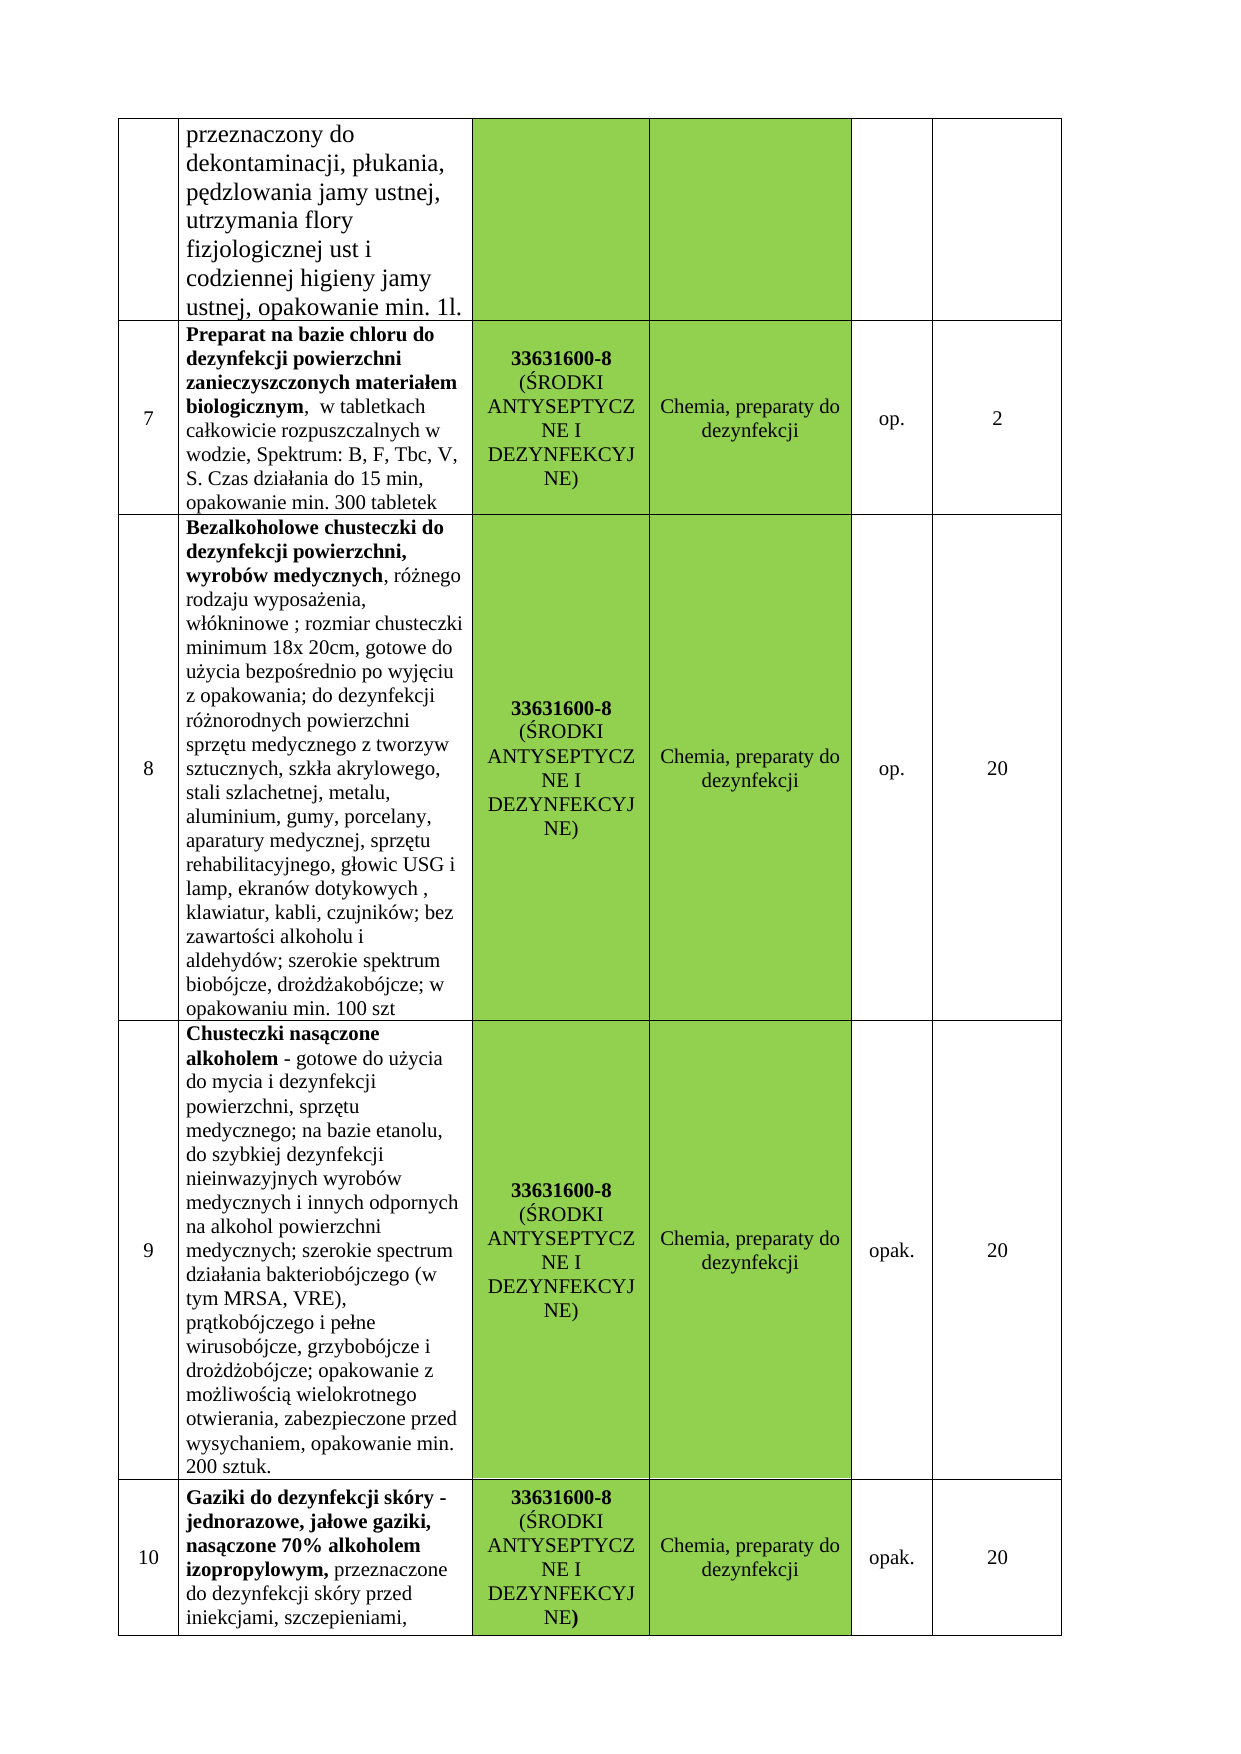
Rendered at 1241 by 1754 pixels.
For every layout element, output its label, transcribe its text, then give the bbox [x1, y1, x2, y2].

table_cell 33631600-8 (ŚRODKI ANTYSEPTYCZNE I DEZYNFEKCYJNE) [473, 1021, 649, 1478]
table_cell [119, 119, 178, 320]
table_cell 8 [119, 515, 178, 1020]
table_cell 33631600-8 (ŚRODKI ANTYSEPTYCZNE I DEZYNFEKCYJNE) [473, 1480, 649, 1635]
table_cell [933, 119, 1061, 320]
table_cell 20 [933, 1480, 1061, 1635]
table_cell Gaziki do dezynfekcji skóry - jednorazowe, jałowe gaziki, nasączone 70% alkoholem izopropylowym, przeznaczone do dezynfekcji skóry przed iniekcjami, szczepieniami, [179, 1480, 472, 1635]
table_cell Preparat na bazie chloru do dezynfekcji powierzchni zanieczyszczonych materiałem biologicznym, w tabletkach całkowicie rozpuszczalnych w wodzie, Spektrum: B, F, Tbc, V, S. Czas działania do 15 min, opakowanie min. 300 tabletek [179, 321, 472, 514]
table_cell 20 [933, 515, 1061, 1020]
table_cell opak. [852, 1480, 932, 1635]
table_cell 2 [933, 321, 1061, 514]
table_cell Chemia, preparaty do dezynfekcji [650, 321, 851, 514]
table_cell 10 [119, 1480, 178, 1635]
table_cell Chemia, preparaty do dezynfekcji [650, 1021, 851, 1478]
table_cell op. [852, 515, 932, 1020]
table_cell Chemia, preparaty do dezynfekcji [650, 515, 851, 1020]
table_cell Chemia, preparaty do dezynfekcji [650, 1480, 851, 1635]
table_cell 33631600-8 (ŚRODKI ANTYSEPTYCZNE I DEZYNFEKCYJNE) [473, 321, 649, 514]
table_cell 7 [119, 321, 178, 514]
table_cell [473, 119, 649, 320]
table_cell 20 [933, 1021, 1061, 1478]
table_cell Chusteczki nasączone alkoholem - gotowe do użycia do mycia i dezynfekcji powierzchni, sprzętu medycznego; na bazie etanolu, do szybkiej dezynfekcji nieinwazyjnych wyrobów medycznych i innych odpornych na alkohol powierzchni medycznych; szerokie spectrum działania bakteriobójczego (w tym MRSA, VRE), prątkobójczego i pełne wirusobójcze, grzybobójcze i drożdżobójcze; opakowanie z możliwością wielokrotnego otwierania, zabezpieczone przed wysychaniem, opakowanie min. 200 sztuk. [179, 1021, 472, 1478]
table_cell przeznaczony do dekontaminacji, płukania, pędzlowania jamy ustnej, utrzymania flory fizjologicznej ust i codziennej higieny jamy ustnej, opakowanie min. 1l. [179, 119, 472, 320]
table_cell opak. [852, 1021, 932, 1478]
table_cell [852, 119, 932, 320]
table_cell 33631600-8 (ŚRODKI ANTYSEPTYCZNE I DEZYNFEKCYJNE) [473, 515, 649, 1020]
table_cell Bezalkoholowe chusteczki do dezynfekcji powierzchni, wyrobów medycznych, różnego rodzaju wyposażenia, włókninowe ; rozmiar chusteczki minimum 18x 20cm, gotowe do użycia bezpośrednio po wyjęciu z opakowania; do dezynfekcji różnorodnych powierzchni sprzętu medycznego z tworzyw sztucznych, szkła akrylowego, stali szlachetnej, metalu, aluminium, gumy, porcelany, aparatury medycznej, sprzętu rehabilitacyjnego, głowic USG i lamp, ekranów dotykowych , klawiatur, kabli, czujników; bez zawartości alkoholu i aldehydów; szerokie spektrum biobójcze, drożdżakobójcze; w opakowaniu min. 100 szt [179, 515, 472, 1020]
table_cell [650, 119, 851, 320]
table_cell 9 [119, 1021, 178, 1478]
table_cell op. [852, 321, 932, 514]
